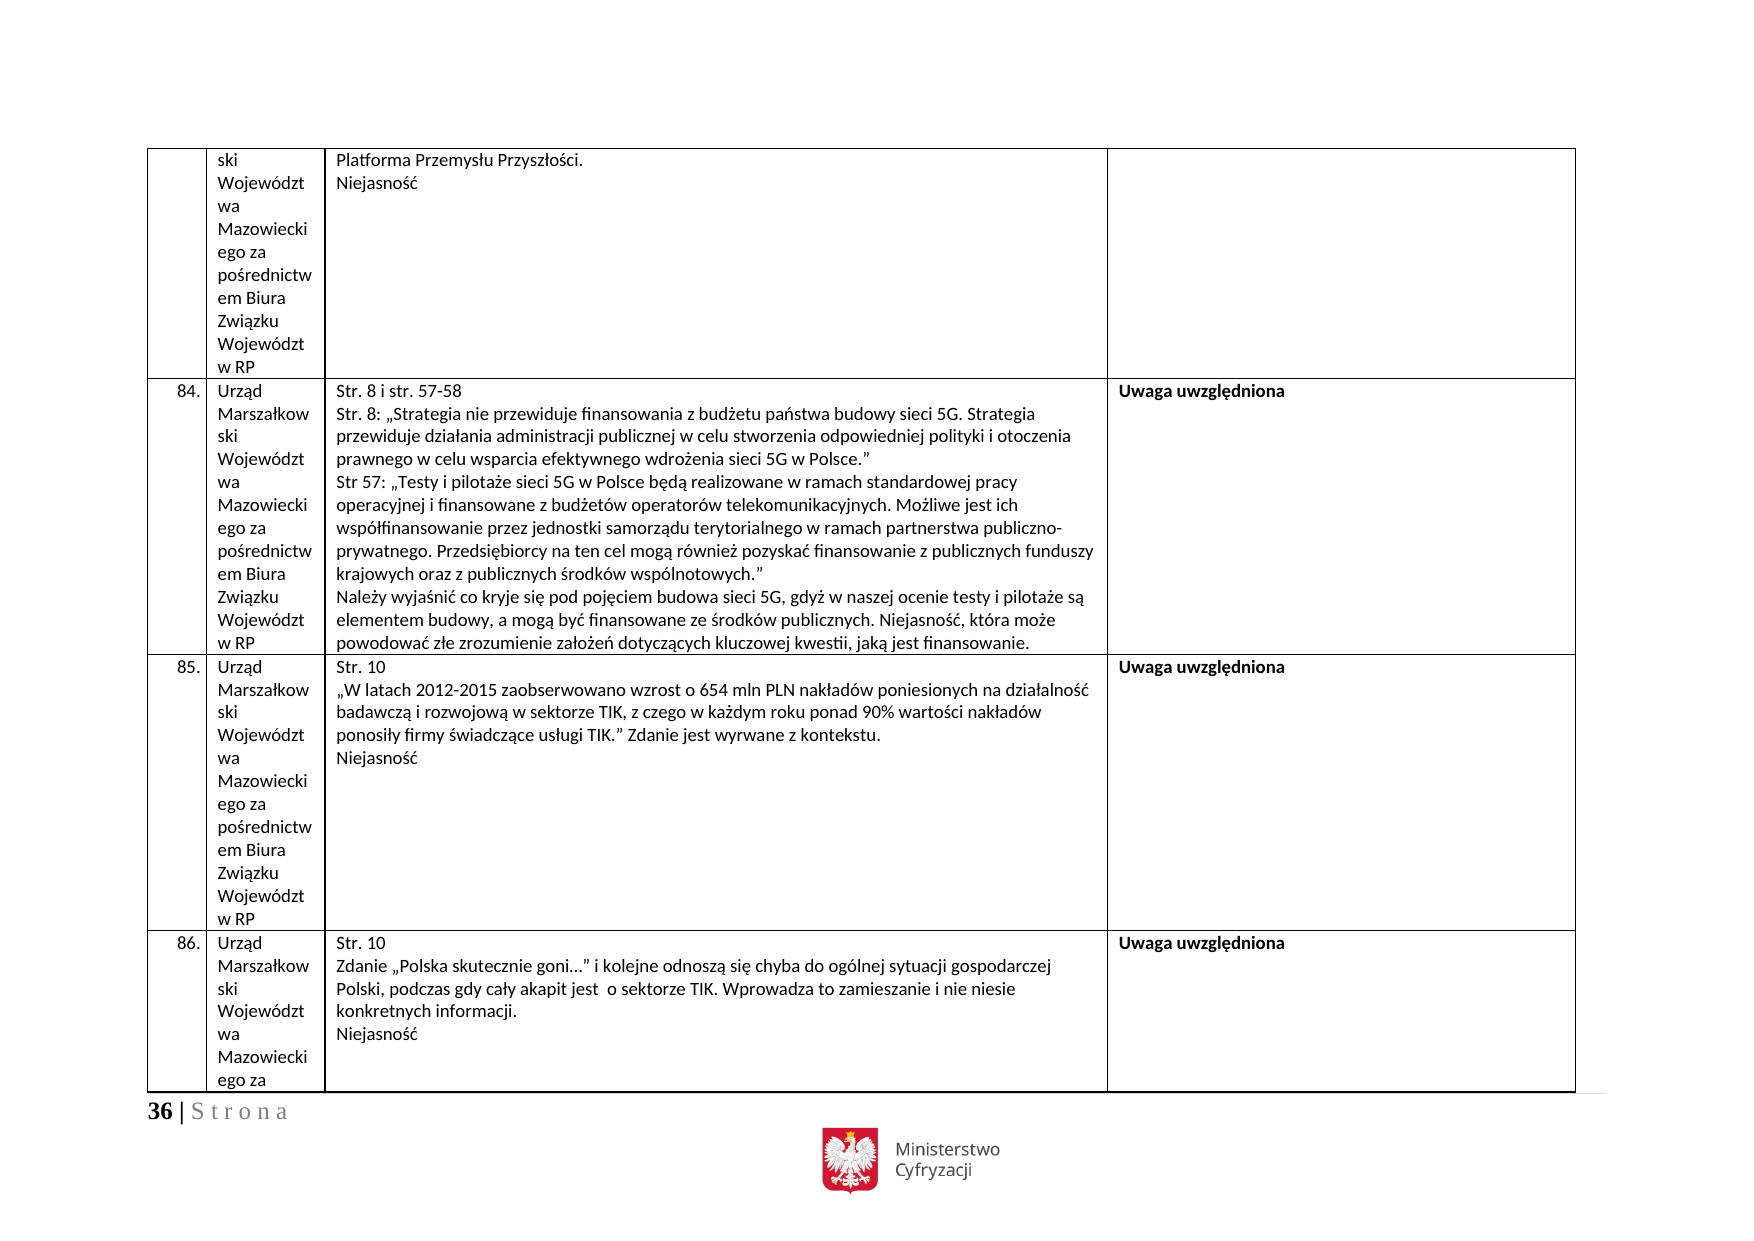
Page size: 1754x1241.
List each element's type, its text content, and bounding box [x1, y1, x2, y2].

table_cell Str. 8 i str. 57-58 Str. 8: „Strategia nie przewiduje finansowania z budżetu państwa budowy sieci 5G. Strategia przewiduje działania administracji publicznej w celu stworzenia odpowiedniej polityki i otoczenia prawnego w celu wsparcia efektywnego wdrożenia sieci 5G w Polsce.” Str 57: „Testy i pilotaże sieci 5G w Polsce będą realizowane w ramach standardowej pracy operacyjnej i finansowane z budżetów operatorów telekomunikacyjnych. Możliwe jest ich współfinansowanie przez jednostki samorządu terytorialnego w ramach partnerstwa publiczno-prywatnego. Przedsiębiorcy na ten cel mogą również pozyskać finansowanie z publicznych funduszy krajowych oraz z publicznych środków wspólnotowych.” Należy wyjaśnić co kryje się pod pojęciem budowa sieci 5G, gdyż w naszej ocenie testy i pilotaże są elementem budowy, a mogą być finansowane ze środków publicznych. Niejasność, która może powodować złe zrozumienie założeń dotyczących kluczowej kwestii, jaką jest finansowanie. [326, 379, 1107, 654]
table_cell Str. 10 Zdanie „Polska skutecznie goni…” i kolejne odnoszą się chyba do ogólnej sytuacji gospodarczej Polski, podczas gdy cały akapit jest o sektorze TIK. Wprowadza to zamieszanie i nie niesie konkretnych informacji. Niejasność [326, 931, 1107, 1091]
table_cell [148, 149, 206, 378]
table_cell Uwaga uwzględniona [1108, 655, 1575, 930]
table_cell [148, 379, 206, 654]
table_cell Urząd Marszałkowski Województwa Mazowieckiego za pośrednictwem Biura Związku Województw RP [207, 379, 324, 654]
table_cell Urząd Marszałkowski Województwa Mazowieckiego za [207, 931, 324, 1091]
table_cell [1108, 149, 1575, 378]
table_cell Uwaga uwzględniona [1108, 379, 1575, 654]
table_cell ski Województwa Mazowieckiego za pośrednictwem Biura Związku Województw RP [207, 149, 324, 378]
table_cell Str. 10 „W latach 2012-2015 zaobserwowano wzrost o 654 mln PLN nakładów poniesionych na działalność badawczą i rozwojową w sektorze TIK, z czego w każdym roku ponad 90% wartości nakładów ponosiły firmy świadczące usługi TIK.” Zdanie jest wyrwane z kontekstu. Niejasność [326, 655, 1107, 930]
table_cell [148, 655, 206, 930]
table_cell Platforma Przemysłu Przyszłości. Niejasność [326, 149, 1107, 378]
table_cell Urząd Marszałkowski Województwa Mazowieckiego za pośrednictwem Biura Związku Województw RP [207, 655, 324, 930]
table_cell [148, 931, 206, 1091]
table_cell Uwaga uwzględniona [1108, 931, 1575, 1091]
